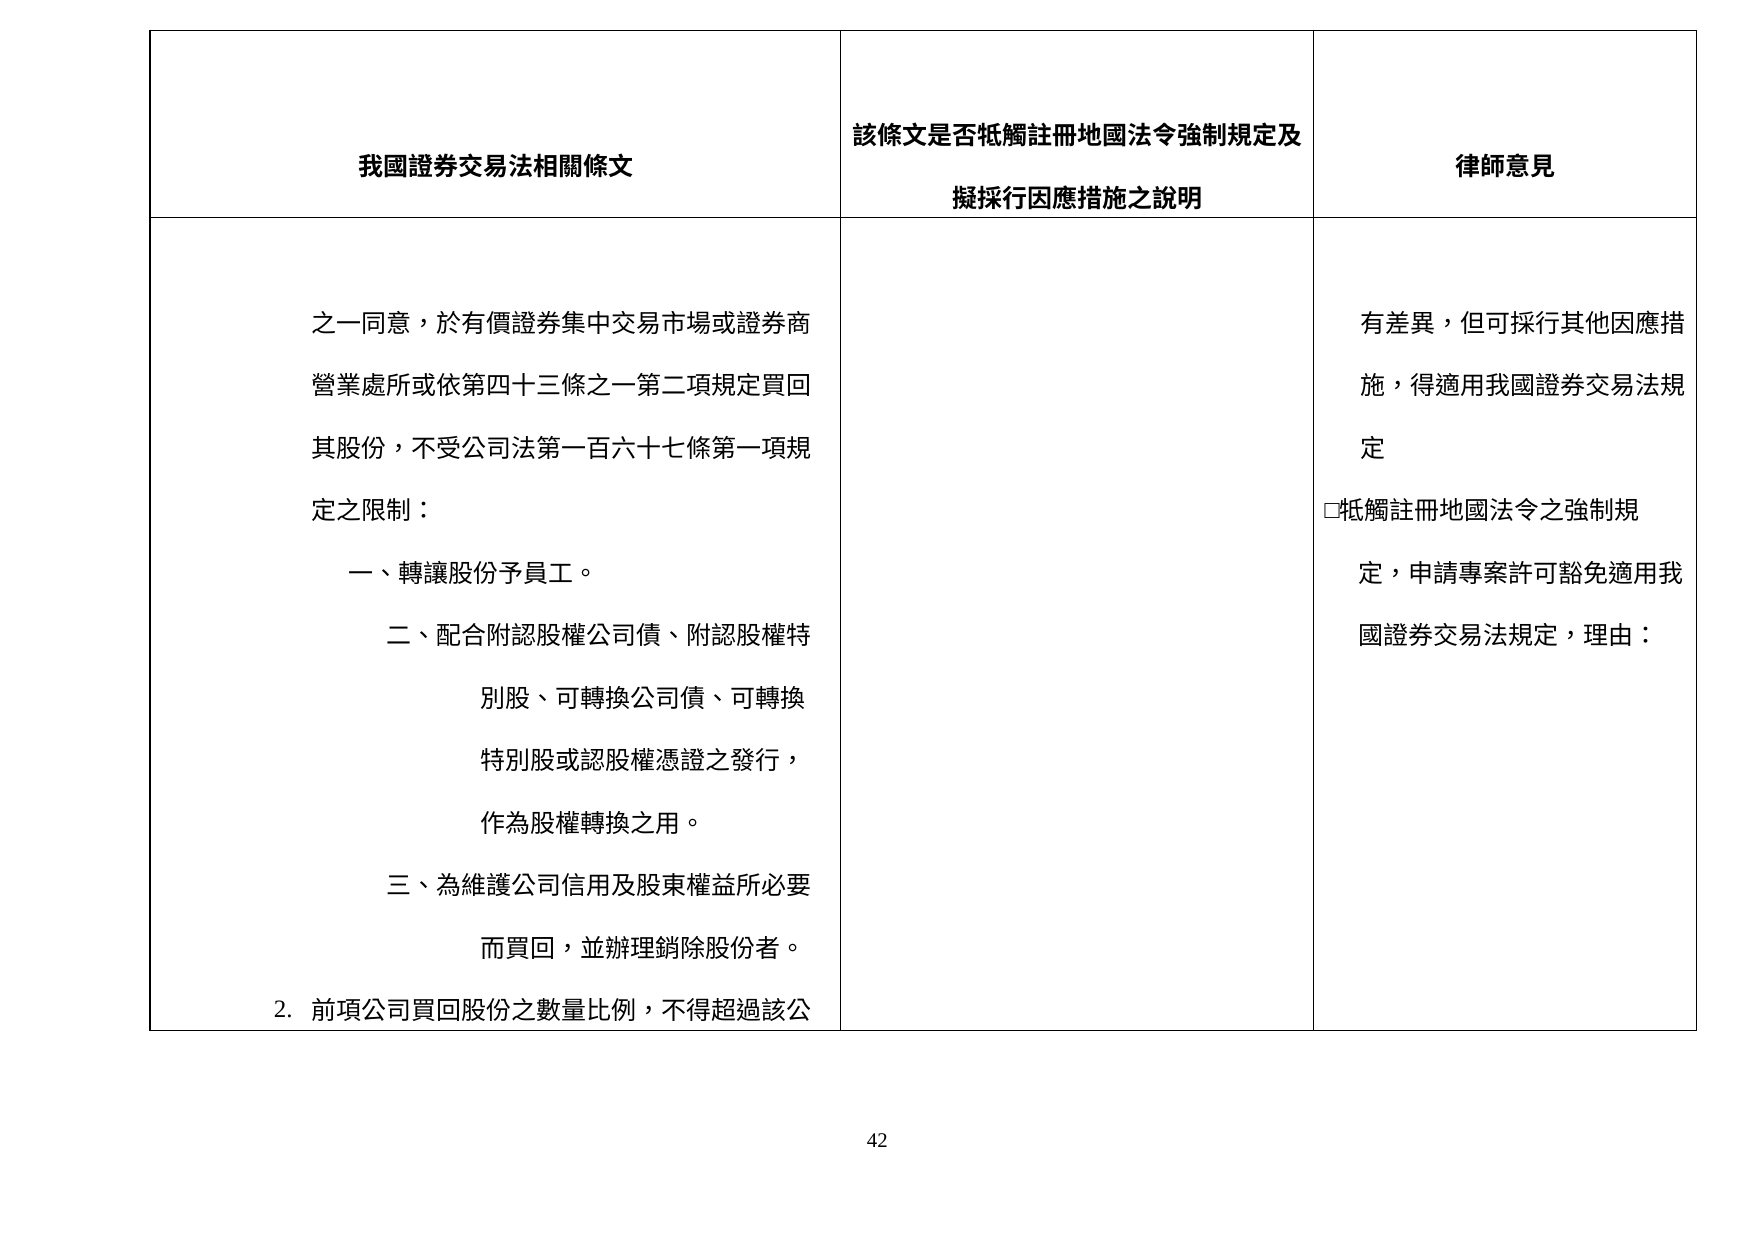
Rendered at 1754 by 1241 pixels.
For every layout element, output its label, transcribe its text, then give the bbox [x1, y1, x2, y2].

table_header 該條文是否牴觸註冊地國法令強制規定及擬採行因應措施之說明 [841, 31, 1313, 217]
table_cell 有差異，但可採行其他因應措施，得適用我國證券交易法規定 □牴觸註冊地國法令之強制規定，申請專案許可豁免適用我國證券交易法規定，理由： [1314, 218, 1696, 1029]
table_header 律師意見 [1314, 31, 1696, 217]
table_cell [841, 218, 1313, 1029]
table_cell 之一同意，於有價證券集中交易市場或證券商營業處所或依第四十三條之一第二項規定買回其股份，不受公司法第一百六十七條第一項規定之限制： 轉讓股份予員工。 配合附認股權公司債、附認股權特別股、可轉換公司債、可轉換特別股或認股權憑證之發行，作為股權轉換之用。 為維護公司信用及股東權益所必要而買回，並辦理銷除股份者。 前項公司買回股份之數量比例，不得超過該公 [151, 218, 840, 1029]
table_header 我國證券交易法相關條文 [151, 31, 840, 217]
